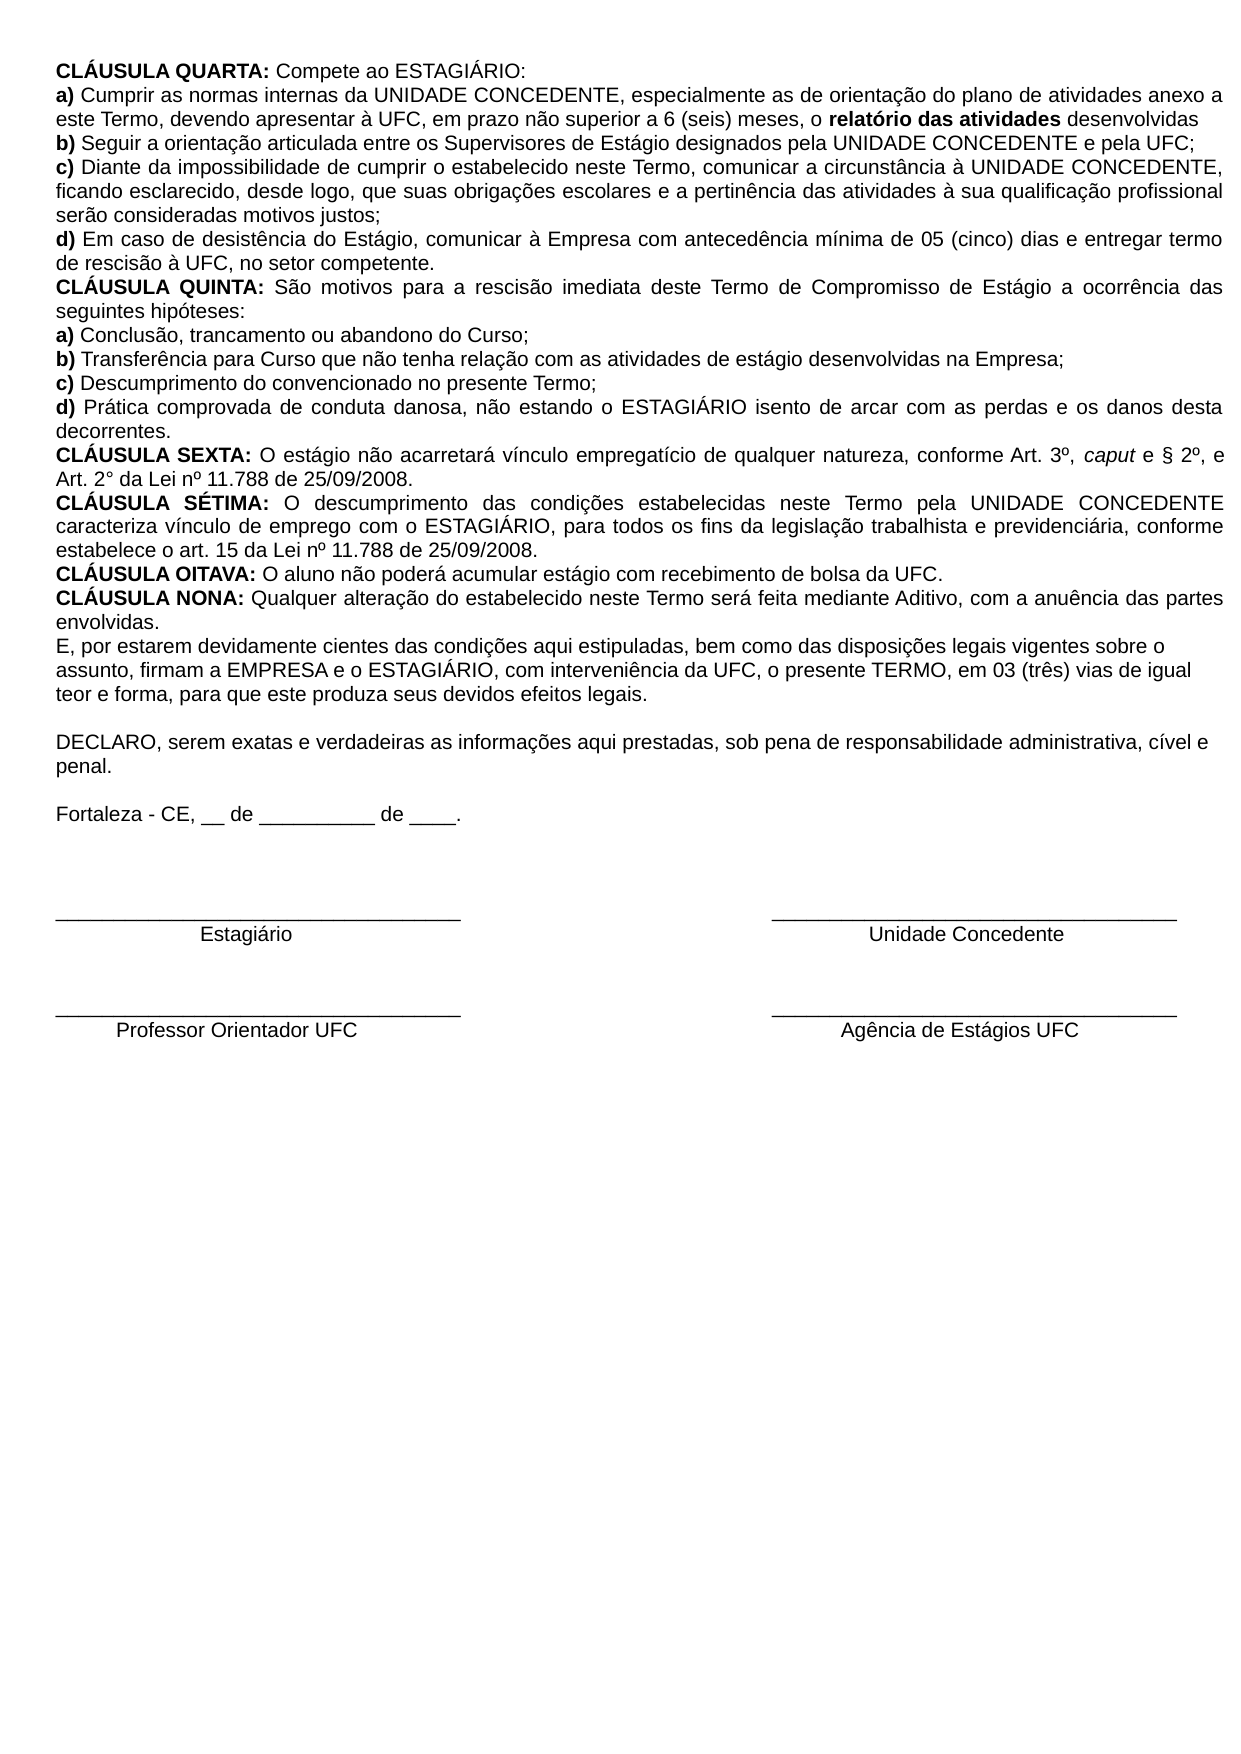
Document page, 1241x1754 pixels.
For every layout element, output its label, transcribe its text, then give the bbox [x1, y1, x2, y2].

table_cell [44, 1041, 1236, 1065]
table_header CLÁUSULA QUARTA: Compete ao ESTAGIÁRIO: a) Cumprir as normas internas da UNIDADE CONCEDENTE, especialmente as de orientação do plano de atividades anexo a este Termo, devendo apresentar à UFC, em prazo não superior a 6 (seis) meses, o relatório das atividades desenvolvidas b) Seguir a orientação articulada entre os Supervisores de Estágio designados pela UNIDADE CONCEDENTE e pela UFC; c) Diante da impossibilidade de cumprir o estabelecido neste Termo, comunicar a circunstância à UNIDADE CONCEDENTE, ficando esclarecido, desde logo, que suas obrigações escolares e a pertinência das atividades à sua qualificação profissional serão consideradas motivos justos; d) Em caso de desistência do Estágio, comunicar à Empresa com antecedência mínima de 05 (cinco) dias e entregar termo de rescisão à UFC, no setor competente. CLÁUSULA QUINTA: São motivos para a rescisão imediata deste Termo de Compromisso de Estágio a ocorrência das seguintes hipóteses: a) Conclusão, trancamento ou abandono do Curso; b) Transferência para Curso que não tenha relação com as atividades de estágio desenvolvidas na Empresa; c) Descumprimento do convencionado no presente Termo; d) Prática comprovada de conduta danosa, não estando o ESTAGIÁRIO isento de arcar com as perdas e os danos desta decorrentes. CLÁUSULA SEXTA: O estágio não acarretará vínculo empregatício de qualquer natureza, conforme Art. 3º, caput e § 2º, e Art. 2° da Lei nº 11.788 de 25/09/2008. CLÁUSULA SÉTIMA: O descumprimento das condições estabelecidas neste Termo pela UNIDADE CONCEDENTE caracteriza vínculo de emprego com o ESTAGIÁRIO, para todos os fins da legislação trabalhista e previdenciária, conforme estabelece o art. 15 da Lei nº 11.788 de 25/09/2008. CLÁUSULA OITAVA: O aluno não poderá acumular estágio com recebimento de bolsa da UFC. CLÁUSULA NONA: Qualquer alteração do estabelecido neste Termo será feita mediante Aditivo, com a anuência das partes envolvidas. E, por estarem devidamente cientes das condições aqui estipuladas, bem como das disposições legais vigentes sobre o assunto, firmam a EMPRESA e o ESTAGIÁRIO, com interveniência da UFC, o presente TERMO, em 03 (três) vias de igual teor e forma, para que este produza seus devidos efeitos legais. DECLARO, serem exatas e verdadeiras as informações aqui prestadas, sob pena de responsabilidade administrativa, cível e penal. Fortaleza - CE, __ de __________ de ____. ___________________________________ ___________________________________ Estagiário Unidade Concedente ___________________________________ ___________________________________ Professor Orientador UFC Agência de Estágios UFC [44, 59, 1236, 1041]
